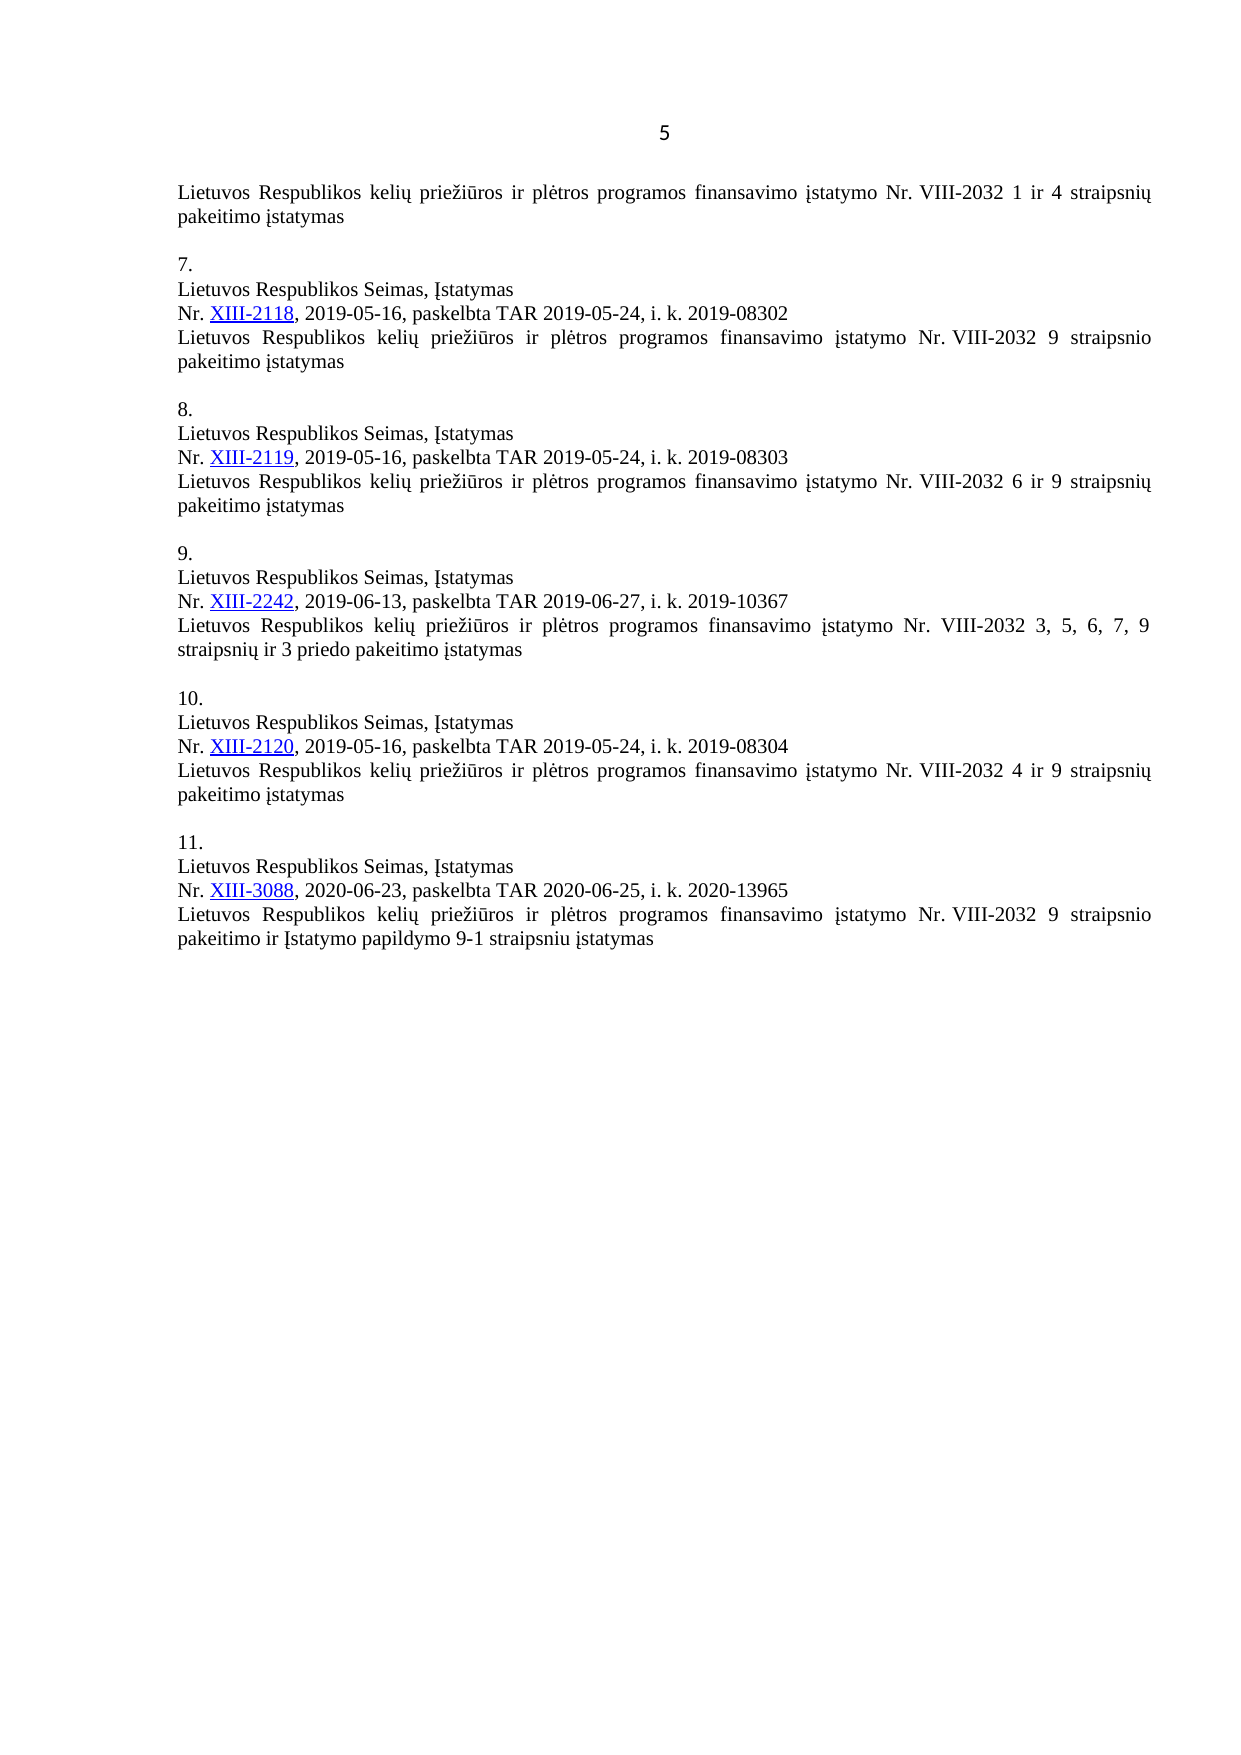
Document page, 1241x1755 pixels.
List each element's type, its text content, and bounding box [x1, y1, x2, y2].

text Lietuvos Respublikos Seimas, Įstatymas [177, 276, 1152, 301]
text 10. [177, 686, 1152, 709]
text Lietuvos Respublikos kelių priežiūros ir plėtros programos finansavimo įstatymo Nr. VIII-2032 9 straipsnio pakeitimo ir Įstatymo papildymo 9-1 straipsniu įstatymas [177, 902, 1152, 950]
text Lietuvos Respublikos kelių priežiūros ir plėtros programos finansavimo įstatymo Nr. VIII-2032 4 ir 9 straipsnių pakeitimo įstatymas [177, 758, 1152, 806]
text Nr. XIII-2118, 2019-05-16, paskelbta TAR 2019-05-24, i. k. 2019-08302 [177, 301, 1152, 324]
text Lietuvos Respublikos kelių priežiūros ir plėtros programos finansavimo įstatymo Nr. VIII-2032 9 straipsnio pakeitimo įstatymas [177, 324, 1152, 373]
text 9. [177, 541, 1152, 565]
text 7. [177, 252, 1152, 276]
text 8. [177, 397, 1152, 421]
text Lietuvos Respublikos kelių priežiūros ir plėtros programos finansavimo įstatymo Nr. VIII-2032 6 ir 9 straipsnių pakeitimo įstatymas [177, 469, 1152, 517]
text 11. [177, 830, 1152, 854]
text Nr. XIII-2120, 2019-05-16, paskelbta TAR 2019-05-24, i. k. 2019-08304 [177, 734, 1152, 758]
text Nr. XIII-3088, 2020-06-23, paskelbta TAR 2020-06-25, i. k. 2020-13965 [177, 878, 1152, 902]
text Nr. XIII-2119, 2019-05-16, paskelbta TAR 2019-05-24, i. k. 2019-08303 [177, 445, 1152, 469]
text Lietuvos Respublikos Seimas, Įstatymas [177, 709, 1152, 734]
text Lietuvos Respublikos Seimas, Įstatymas [177, 565, 1152, 589]
text Lietuvos Respublikos kelių priežiūros ir plėtros programos finansavimo įstatymo Nr. VIII-2032 3, 5, 6, 7, 9 straipsnių ir 3 priedo pakeitimo įstatymas [177, 613, 1152, 661]
text Lietuvos Respublikos Seimas, Įstatymas [177, 421, 1152, 445]
text Nr. XIII-2242, 2019-06-13, paskelbta TAR 2019-06-27, i. k. 2019-10367 [177, 589, 1152, 613]
text Lietuvos Respublikos kelių priežiūros ir plėtros programos finansavimo įstatymo Nr. VIII-2032 1 ir 4 straipsnių pakeitimo įstatymas [177, 180, 1152, 228]
text Lietuvos Respublikos Seimas, Įstatymas [177, 854, 1152, 878]
